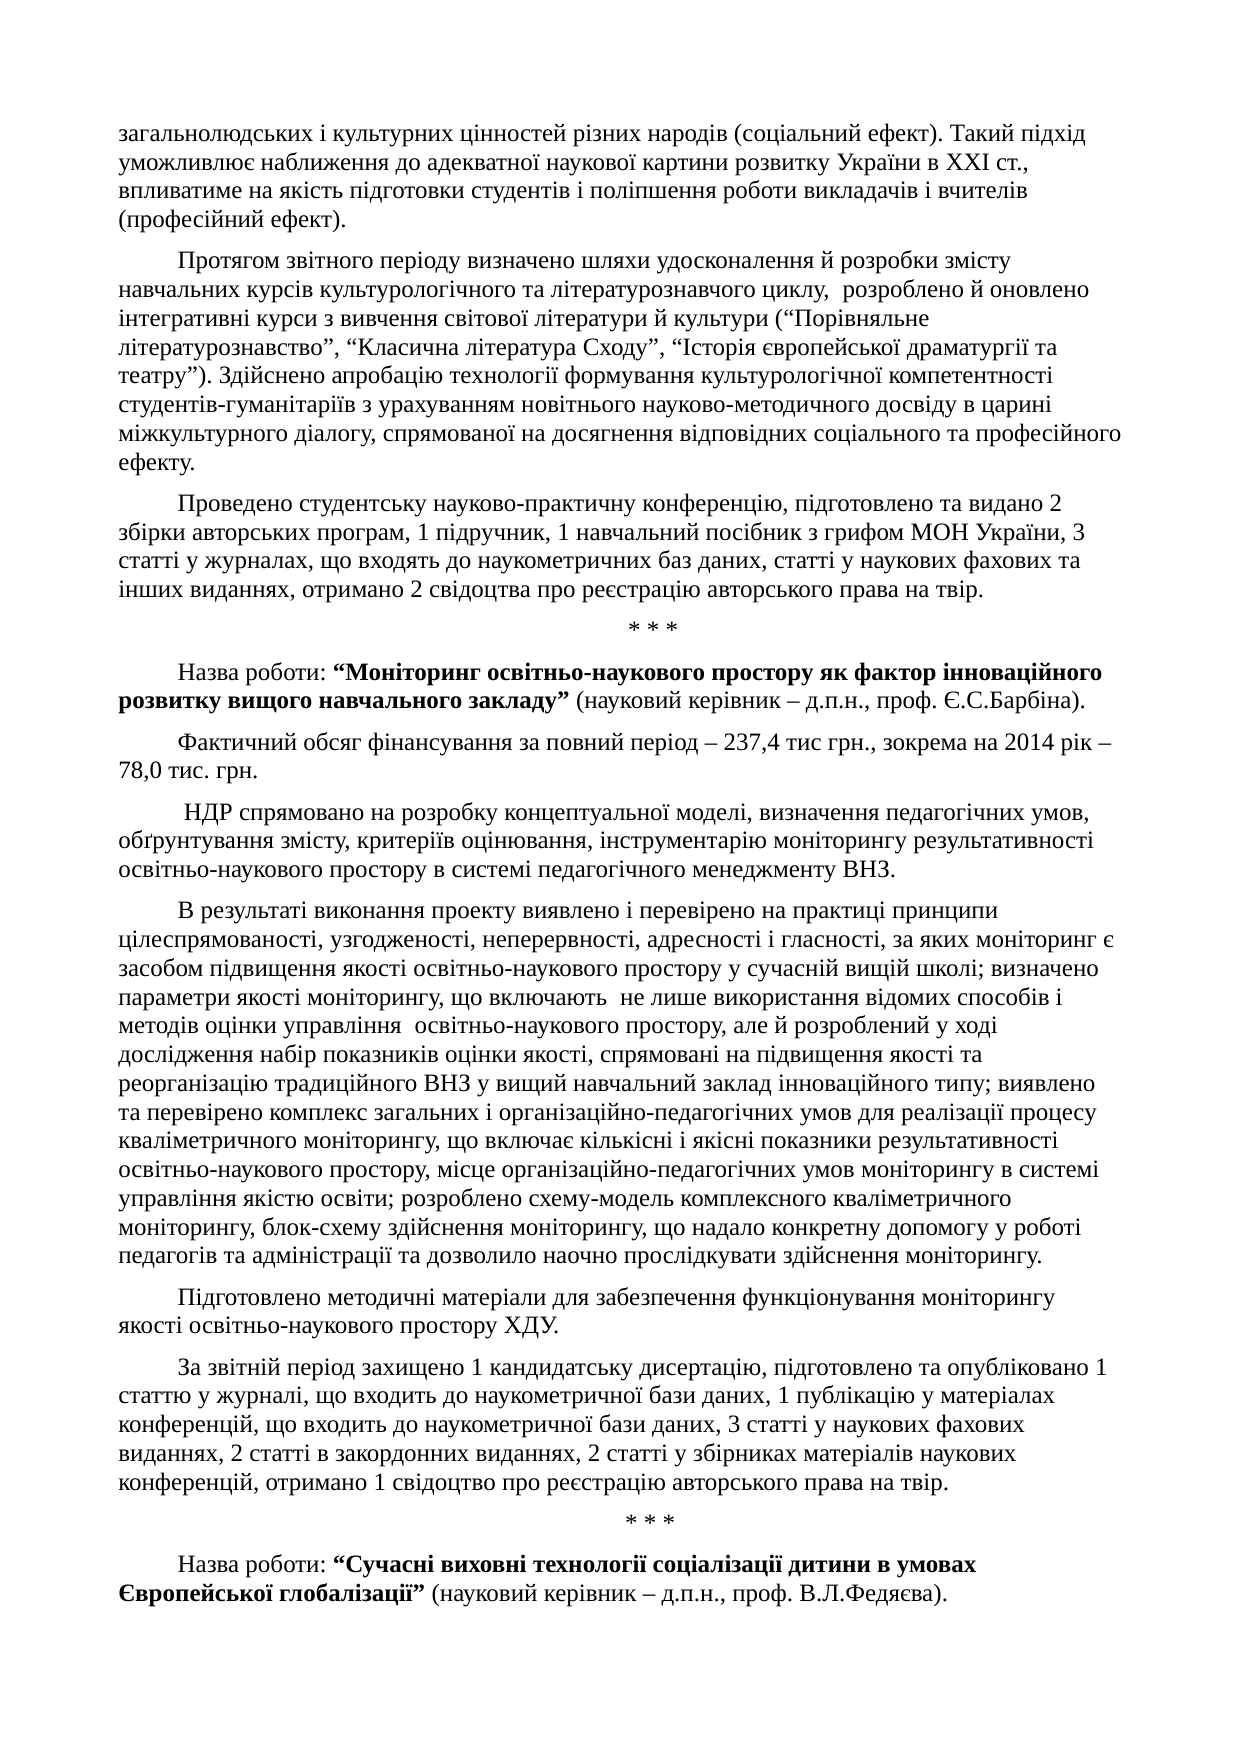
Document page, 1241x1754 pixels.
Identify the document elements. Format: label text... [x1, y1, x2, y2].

text Фактичний обсяг фінансування за повний період – 237,4 тис грн., зокрема на 2014 рік – 78,0 тис. грн. [118, 727, 1122, 784]
text Проведено студентську науково-практичну конференцію, підготовлено та видано 2 збірки авторських програм, 1 підручник, 1 навчальний посібник з грифом МОН України, 3 статті у журналах, що входять до наукометричних баз даних, статті у наукових фахових та інших виданнях, отримано 2 свідоцтва про реєстрацію авторського права на твір. [118, 488, 1122, 603]
text За звітній період захищено 1 кандидатську дисертацію, підготовлено та опубліковано 1 статтю у журналі, що входить до наукометричної бази даних, 1 публікацію у матеріалах конференцій, що входить до наукометричної бази даних, 3 статті у наукових фахових виданнях, 2 статті в закордонних виданнях, 2 статті у збірниках матеріалів наукових конференцій, отримано 1 свідоцтво про реєстрацію авторського права на твір. [118, 1352, 1122, 1496]
text Назва роботи: “Сучасні виховні технології соціалізації дитини в умовах Європейської глобалізації” (науковий керівник – д.п.н., проф. В.Л.Федяєва). [118, 1549, 1122, 1607]
text Протягом звітного періоду визначено шляхи удосконалення й розробки змісту навчальних курсів культурологічного та літературознавчого циклу, розроблено й оновлено інтегративні курси з вивчення світової літератури й культури (“Порівняльне літературознавство”, “Класична література Сходу”, “Історія європейської драматургії та театру”). Здійснено апробацію технології формування культурологічної компетентності студентів-гуманітаріїв з урахуванням новітнього науково-методичного досвіду в царині міжкультурного діалогу, спрямованої на досягнення відповідних соціального та професійного ефекту. [118, 246, 1122, 476]
text В результаті виконання проекту виявлено і перевірено на практиці принципи цілеспрямованості, узгодженості, неперервності, адресності і гласності, за яких моніторинг є засобом підвищення якості освітньо-наукового простору у сучасній вищій школі; визначено параметри якості моніторингу, що включають не лише використання відомих способів і методів оцінки управління освітньо-наукового простору, але й розроблений у ході дослідження набір показників оцінки якості, спрямовані на підвищення якості та реорганізацію традиційного ВНЗ у вищий навчальний заклад інноваційного типу; виявлено та перевірено комплекс загальних і організаційно-педагогічних умов для реалізації процесу кваліметричного моніторингу, що включає кількісні і якісні показники результативності освітньо-наукового простору, місце організаційно-педагогічних умов моніторингу в системі управління якістю освіти; розроблено схему-модель комплексного кваліметричного моніторингу, блок-схему здійснення моніторингу, що надало конкретну допомогу у роботі педагогів та адміністрації та дозволило наочно прослідкувати здійснення моніторингу. [118, 896, 1122, 1269]
text Підготовлено методичні матеріали для забезпечення функціонування моніторингу якості освітньо-наукового простору ХДУ. [118, 1282, 1122, 1339]
text НДР спрямовано на розробку концептуальної моделі, визначення педагогічних умов, обґрунтування змісту, критеріїв оцінювання, інструментарію моніторингу результативності освітньо-наукового простору в системі педагогічного менеджменту ВНЗ. [118, 797, 1122, 883]
text * * * [118, 1508, 1122, 1537]
text загальнолюдських і культурних цінностей різних народів (соціальний ефект). Такий підхід уможливлює наближення до адекватної наукової картини розвитку України в ХХІ ст., впливатиме на якість підготовки студентів і поліпшення роботи викладачів і вчителів (професійний ефект). [118, 118, 1122, 233]
text Назва роботи: “Моніторинг освітньо-наукового простору як фактор інноваційного розвитку вищого навчального закладу” (науковий керівник – д.п.н., проф. Є.С.Барбіна). [118, 657, 1122, 714]
text * * * [118, 616, 1122, 644]
